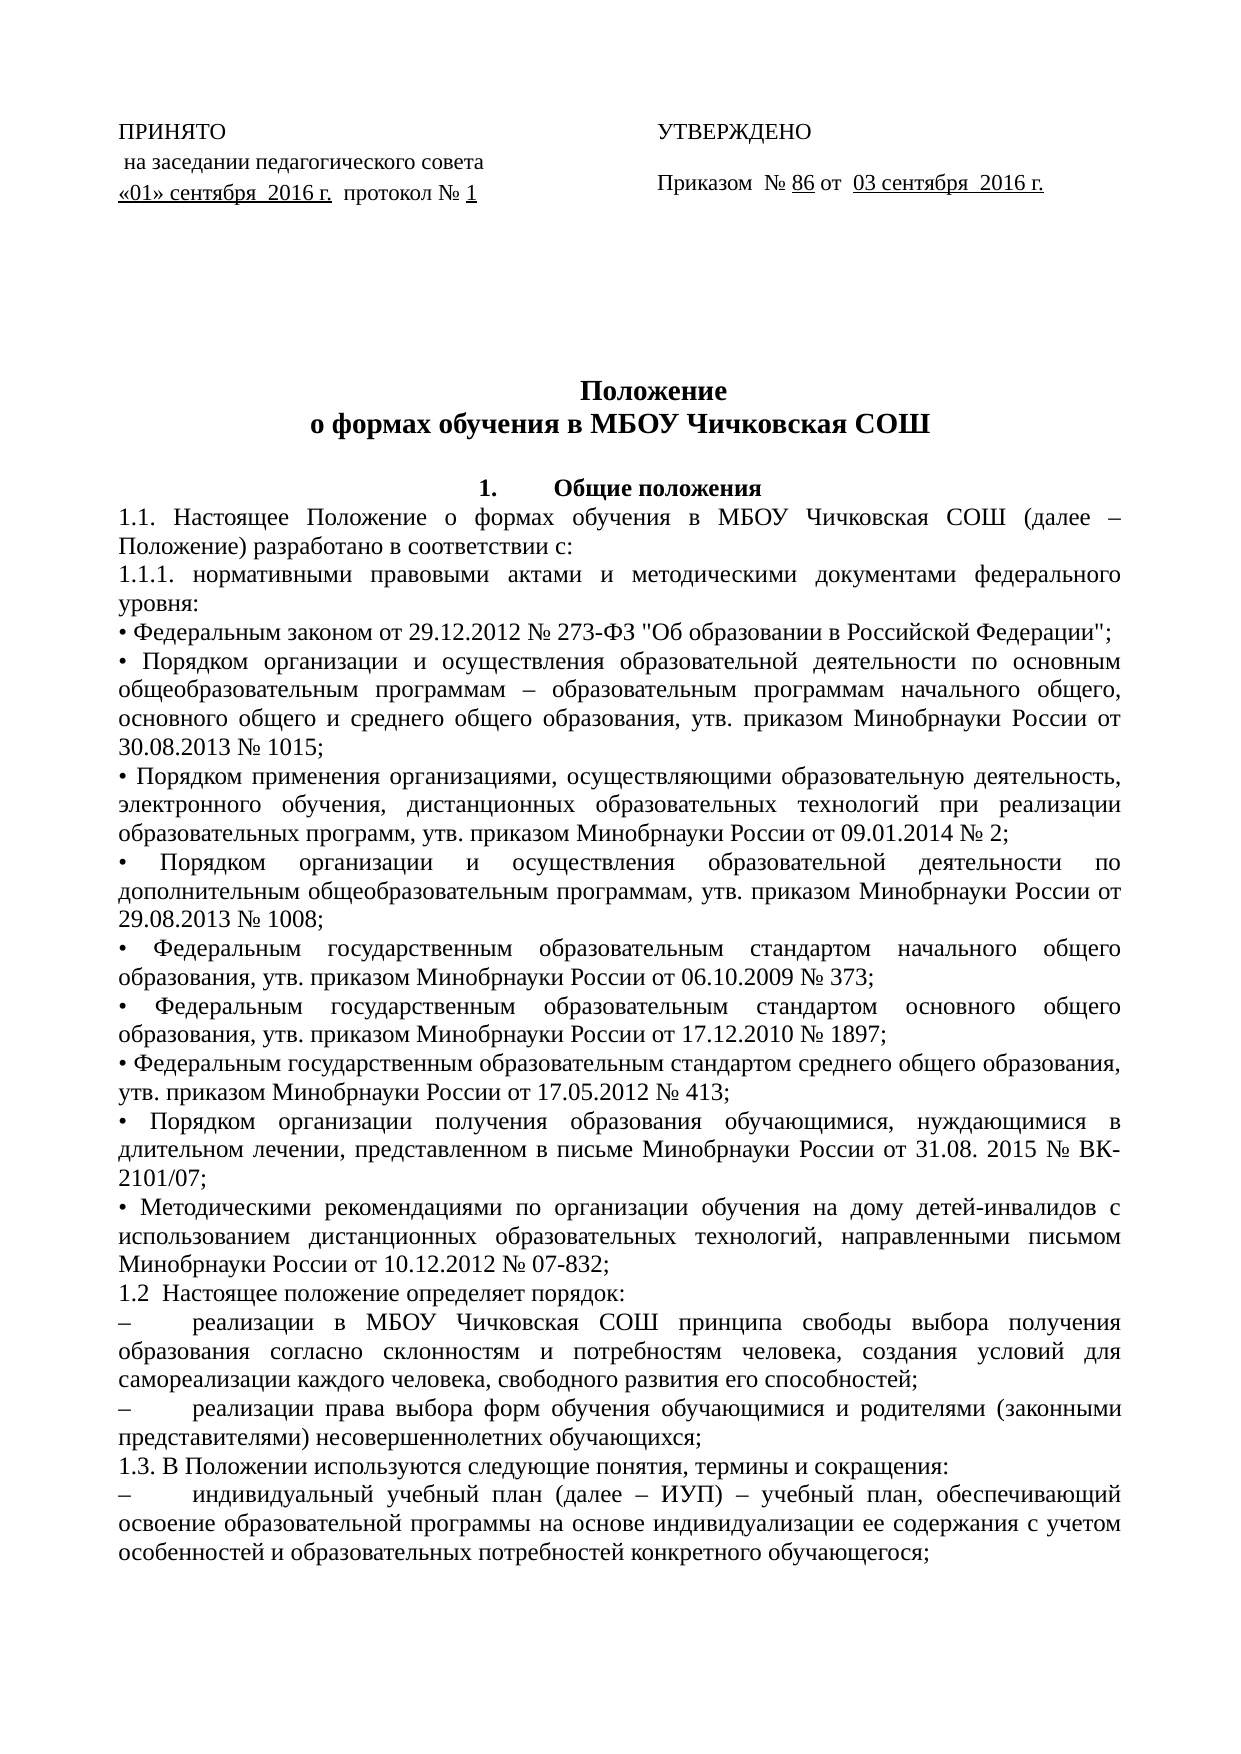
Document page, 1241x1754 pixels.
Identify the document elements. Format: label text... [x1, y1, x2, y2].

text • Федеральным государственным образовательным стандартом основного общего образования, утв. приказом Минобрнауки России от 17.12.2010 № 1897; [118, 991, 1122, 1048]
text Положение [118, 373, 1122, 406]
list • Федеральным законом от 29.12.2012 № 273-ФЗ "Об образовании в Российской Федерации"; [118, 617, 1122, 646]
text Приказом № 86 от 03 сентября 2016 г. [657, 169, 1122, 196]
text УТВЕРЖДЕНО [657, 118, 1122, 144]
list 1.1. Настоящее Положение о формах обучения в МБОУ Чичковская СОШ (далее – Положение) разработано в соответствии с: [118, 502, 1122, 559]
text 1.3. В Положении используются следующие понятия, термины и сокращения: [118, 1451, 1122, 1479]
text – индивидуальный учебный план (далее – ИУП) – учебный план, обеспечивающий освоение образовательной программы на основе индивидуализации ее содержания с учетом особенностей и образовательных потребностей конкретного обучающегося; [118, 1479, 1122, 1566]
text – реализации права выбора форм обучения обучающимися и родителями (законными представителями) несовершеннолетних обучающихся; [118, 1393, 1122, 1451]
text • Федеральным государственным образовательным стандартом среднего общего образования, утв. приказом Минобрнауки России от 17.05.2012 № 413; [118, 1048, 1122, 1106]
text о формах обучения в МБОУ Чичковская СОШ [118, 406, 1122, 440]
text – реализации в МБОУ Чичковская СОШ принципа свободы выбора получения образования согласно склонностям и потребностям человека, создания условий для самореализации каждого человека, свободного развития его способностей; [118, 1307, 1122, 1393]
text ПРИНЯТО на заседании педагогического совета «01» сентября 2016 г. протокол № 1 [118, 118, 583, 205]
text • Порядком организации и осуществления образовательной деятельности по дополнительным общеобразовательным программам, утв. приказом Минобрнауки России от 29.08.2013 № 1008; [118, 847, 1122, 933]
text • Порядком применения организациями, осуществляющими образовательную деятельность, электронного обучения, дистанционных образовательных технологий при реализации образовательных программ, утв. приказом Минобрнауки России от 09.01.2014 № 2; [118, 761, 1122, 847]
text • Методическими рекомендациями по организации обучения на дому детей-инвалидов с использованием дистанционных образовательных технологий, направленными письмом Минобрнауки России от 10.12.2012 № 07-832; [118, 1192, 1122, 1278]
list Общие положения [118, 473, 1122, 502]
text • Федеральным государственным образовательным стандартом начального общего образования, утв. приказом Минобрнауки России от 06.10.2009 № 373; [118, 933, 1122, 991]
text • Порядком организации и осуществления образовательной деятельности по основным общеобразовательным программам – образовательным программам начального общего, основного общего и среднего общего образования, утв. приказом Минобрнауки России от 30.08.2013 № 1015; [118, 646, 1122, 761]
list 1.2 Настоящее положение определяет порядок: [118, 1278, 1122, 1307]
text 1.1.1. нормативными правовыми актами и методическими документами федерального уровня: [118, 559, 1122, 617]
text • Порядком организации получения образования обучающимися, нуждающимися в длительном лечении, представленном в письме Минобрнауки России от 31.08. 2015 № ВК-2101/07; [118, 1106, 1122, 1192]
